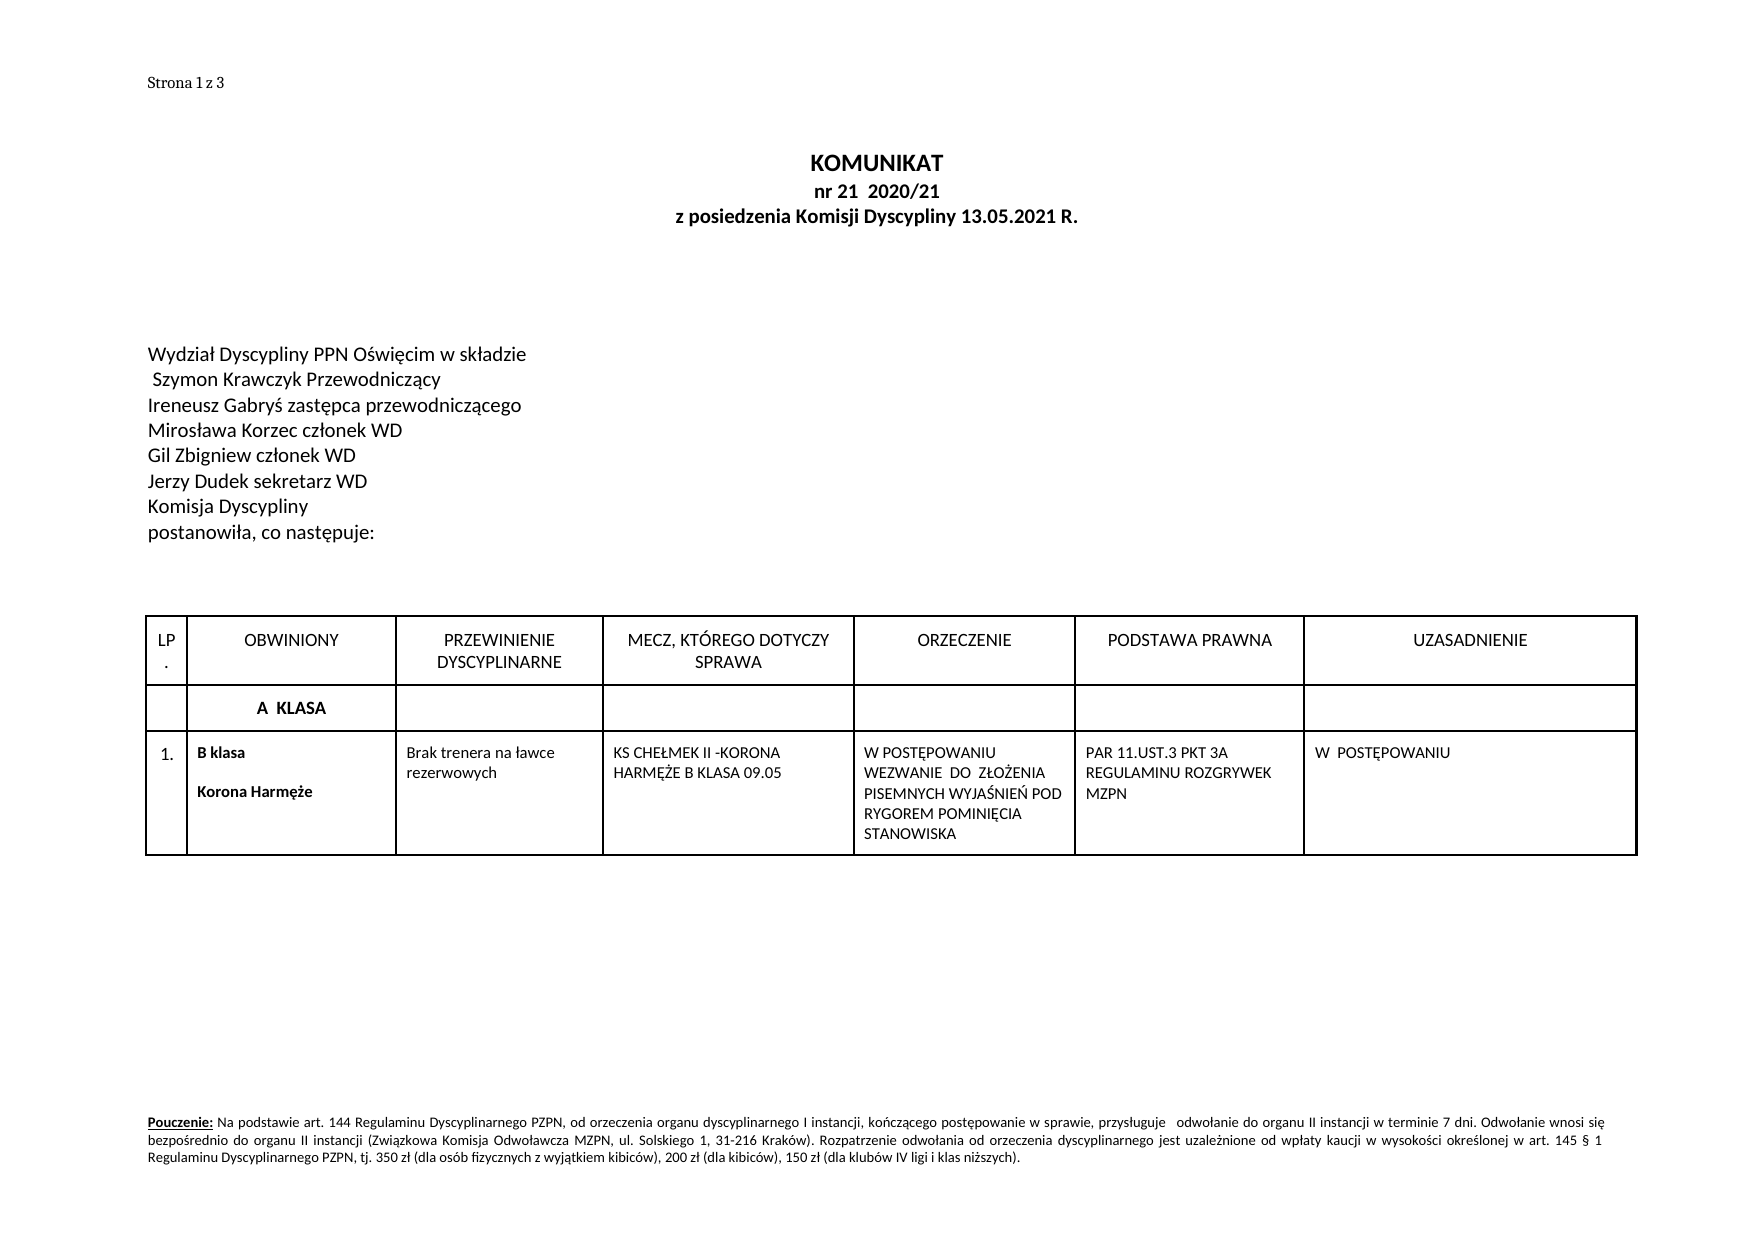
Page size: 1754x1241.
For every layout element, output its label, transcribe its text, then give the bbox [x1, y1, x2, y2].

text Szymon Krawczyk Przewodniczący [148, 366, 1606, 392]
table_header ORZECZENIE [855, 617, 1074, 684]
table_cell Brak trenera na ławce rezerwowych [397, 732, 602, 854]
table_cell PAR 11.UST.3 PKT 3A REGULAMINU ROZGRYWEK MZPN [1076, 732, 1303, 854]
text Wydział Dyscypliny PPN Oświęcim w składzie [148, 341, 1606, 366]
table_cell [397, 686, 602, 730]
text Mirosława Korzec członek WD [148, 417, 1606, 443]
table_cell W POSTĘPOWANIU WEZWANIE DO ZŁOŻENIA PISEMNYCH WYJAŚNIEŃ POD RYGOREM POMINIĘCIA STANOWISKA [855, 732, 1074, 854]
table_cell [147, 686, 186, 730]
table_header MECZ, KTÓREGO DOTYCZY SPRAWA [604, 617, 853, 684]
text nr 21 2020/21 [148, 178, 1606, 203]
table_header UZASADNIENIE [1305, 617, 1635, 684]
table_cell [855, 686, 1074, 730]
table_cell [604, 686, 853, 730]
table_cell KS CHEŁMEK II -KORONA HARMĘŻE B KLASA 09.05 [604, 732, 853, 854]
text Ireneusz Gabryś zastępca przewodniczącego [148, 392, 1606, 417]
text Gil Zbigniew członek WD [148, 443, 1606, 468]
text Komisja Dyscypliny [148, 493, 1606, 519]
text z posiedzenia Komisji Dyscypliny 13.05.2021 R. [148, 203, 1606, 229]
table_cell B klasa Korona Harmęże [188, 732, 395, 854]
table_cell A KLASA [188, 686, 395, 730]
table_header PRZEWINIENIE DYSCYPLINARNE [397, 617, 602, 684]
table_cell [1076, 686, 1303, 730]
text postanowiła, co następuje: [148, 519, 1606, 544]
table_header PODSTAWA PRAWNA [1076, 617, 1303, 684]
text Jerzy Dudek sekretarz WD [148, 468, 1606, 493]
table_header OBWINIONY [188, 617, 395, 684]
table_cell [1305, 686, 1635, 730]
text KOMUNIKAT [148, 148, 1606, 178]
table_cell W POSTĘPOWANIU [1305, 732, 1635, 854]
table_header LP. [147, 617, 186, 684]
table_cell [147, 732, 186, 854]
